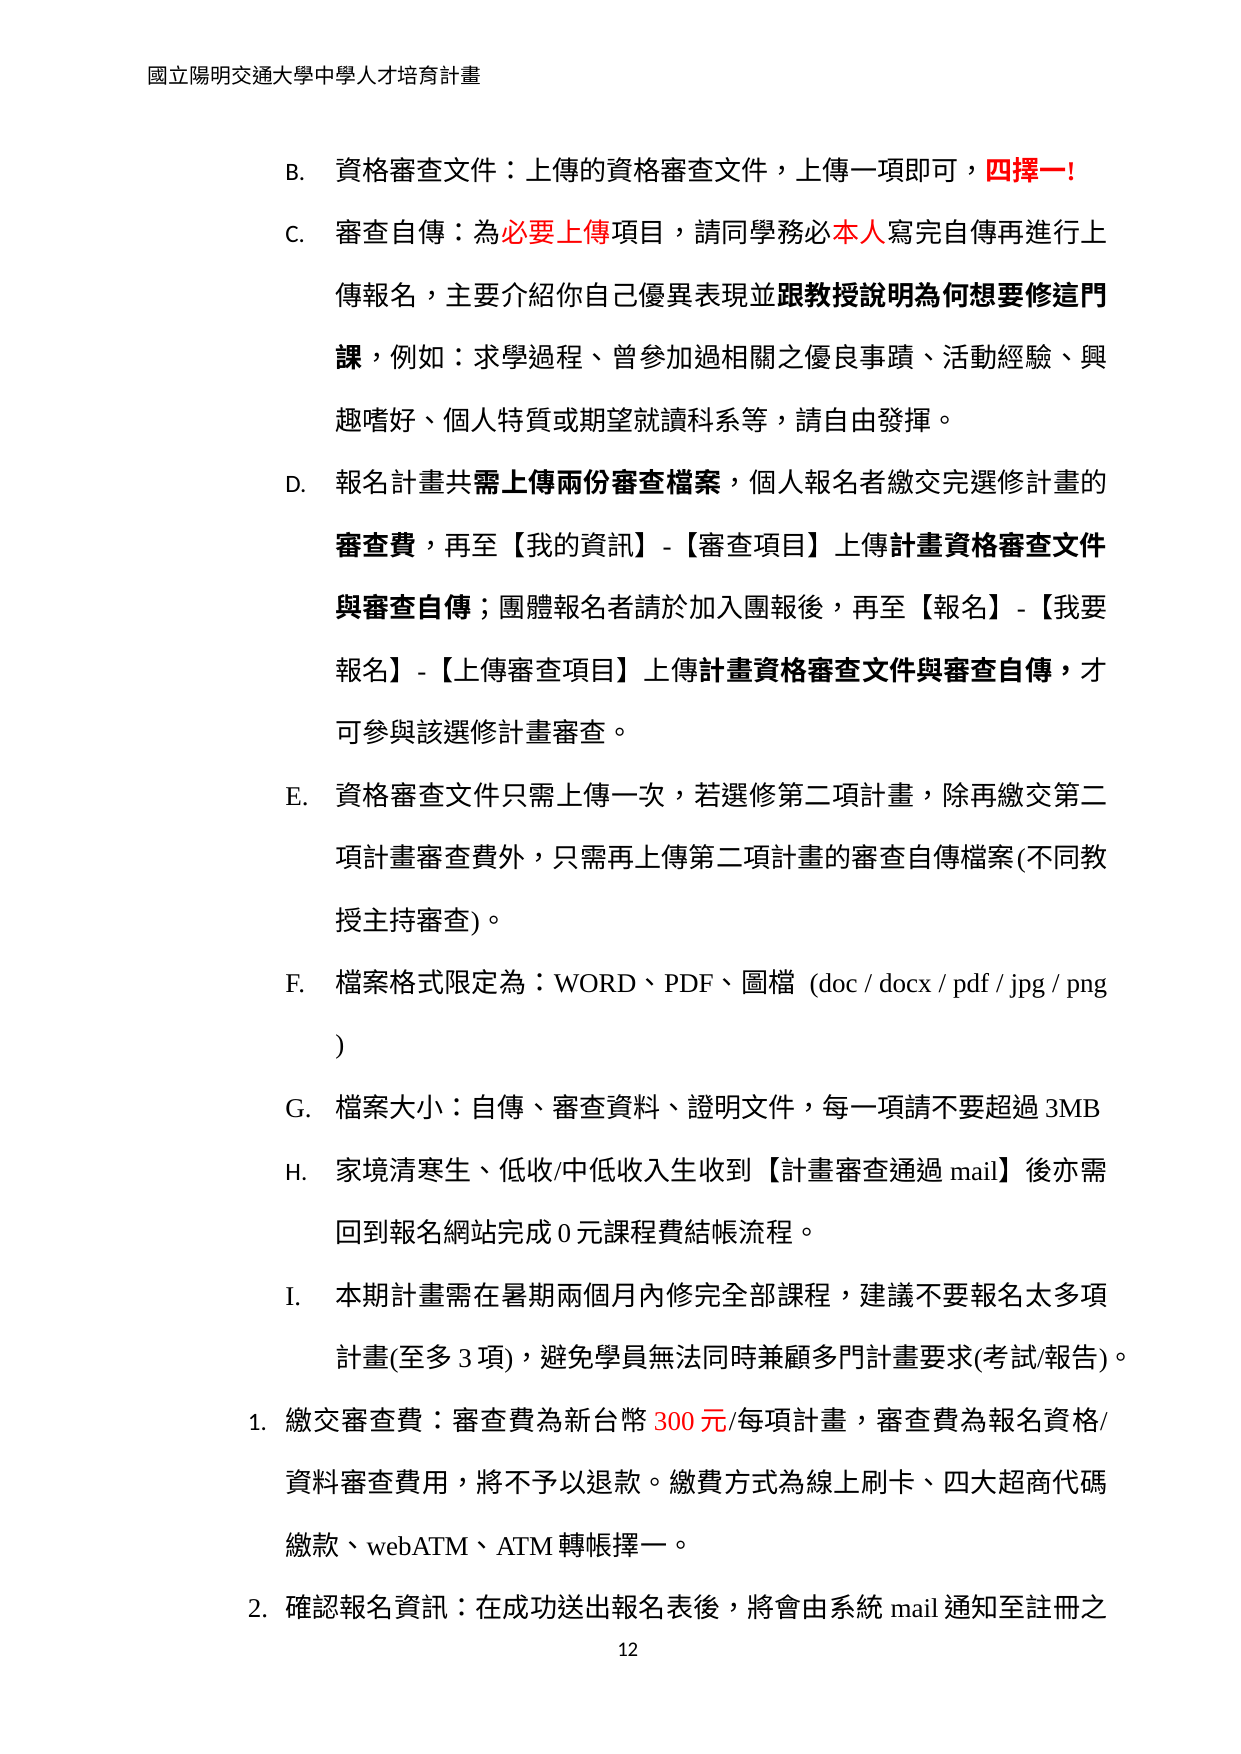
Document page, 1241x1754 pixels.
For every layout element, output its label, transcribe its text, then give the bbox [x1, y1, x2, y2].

list 繳交審查費：審查費為新台幣300元/每項計畫，審查費為報名資格/資料審查費用，將不予以退款。繳費方式為線上刷卡、四大超商代碼繳款、webATM、ATM轉帳擇一。 [248, 1377, 1107, 1564]
list 檔案大小：自傳、審查資料、證明文件，每一項請不要超過3MB [285, 1064, 1107, 1127]
list 資格審查文件：上傳的資格審查文件，上傳一項即可，四擇一! [285, 127, 1107, 189]
list 資格審查文件只需上傳一次，若選修第二項計畫，除再繳交第二項計畫審查費外，只需再上傳第二項計畫的審查自傳檔案(不同教授主持審查)。 [285, 752, 1107, 939]
list 本期計畫需在暑期兩個月內修完全部課程，建議不要報名太多項計畫(至多3項)，避免學員無法同時兼顧多門計畫要求(考試/報告)。 [285, 1252, 1107, 1377]
list 審查自傳：為必要上傳項目，請同學務必本人寫完自傳再進行上傳報名，主要介紹你自己優異表現並跟教授說明為何想要修這門課，例如：求學過程、曾參加過相關之優良事蹟、活動經驗、興趣嗜好、個人特質或期望就讀科系等，請自由發揮。 [285, 189, 1107, 439]
list 報名計畫共需上傳兩份審查檔案，個人報名者繳交完選修計畫的審查費，再至【我的資訊】-【審查項目】上傳計畫資格審查文件與審查自傳；團體報名者請於加入團報後，再至【報名】-【我要報名】-【上傳審查項目】上傳計畫資格審查文件與審查自傳，才可參與該選修計畫審查。 [285, 439, 1107, 752]
list 確認報名資訊：在成功送出報名表後，將會由系統mail通知至註冊之 [248, 1564, 1107, 1627]
list 家境清寒生、低收/中低收入生收到【計畫審查通過mail】後亦需回到報名網站完成0元課程費結帳流程。 [285, 1127, 1107, 1252]
list 檔案格式限定為：WORD、PDF、圖檔 (doc / docx / pdf / jpg / png ) [285, 939, 1107, 1064]
